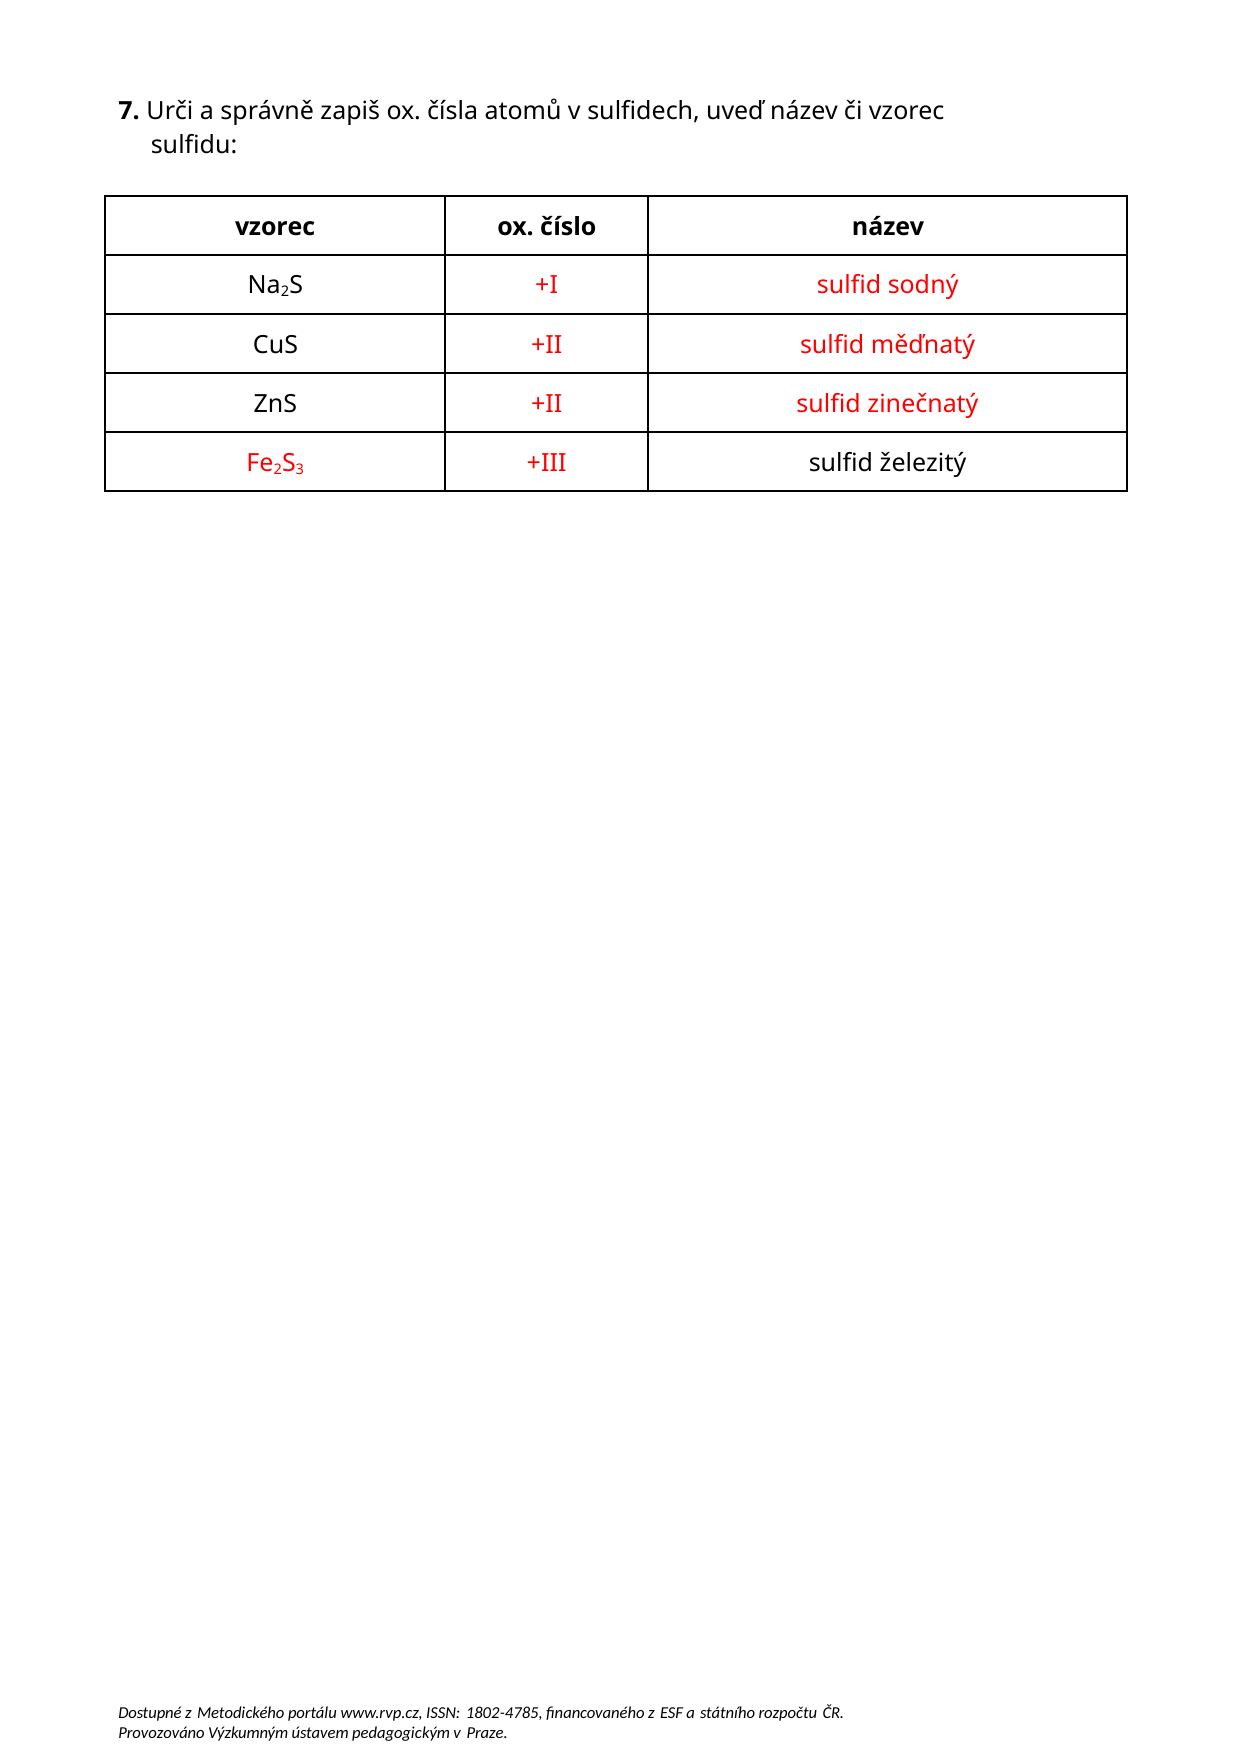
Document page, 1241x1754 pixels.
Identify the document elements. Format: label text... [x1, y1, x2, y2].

table_cell ZnS [106, 374, 444, 431]
table_cell sulfid sodný [649, 256, 1126, 313]
table_header vzorec [106, 197, 444, 254]
table_header název [649, 197, 1126, 254]
table_cell +II [446, 315, 647, 372]
table_cell sulfid měďnatý [649, 315, 1126, 372]
text 7. Urči a správně zapiš ox. čísla atomů v sulfidech, uveď název či vzorec [118, 93, 1122, 127]
table_cell CuS [106, 315, 444, 372]
table_cell Fe2S3 [106, 433, 444, 490]
table_cell sulfid železitý [649, 433, 1126, 490]
table_header ox. číslo [446, 197, 647, 254]
table_cell Na2S [106, 256, 444, 313]
table_cell sulfid zinečnatý [649, 374, 1126, 431]
table_cell +III [446, 433, 647, 490]
text sulfidu: [118, 127, 1122, 161]
table_cell +I [446, 256, 647, 313]
table_cell +II [446, 374, 647, 431]
